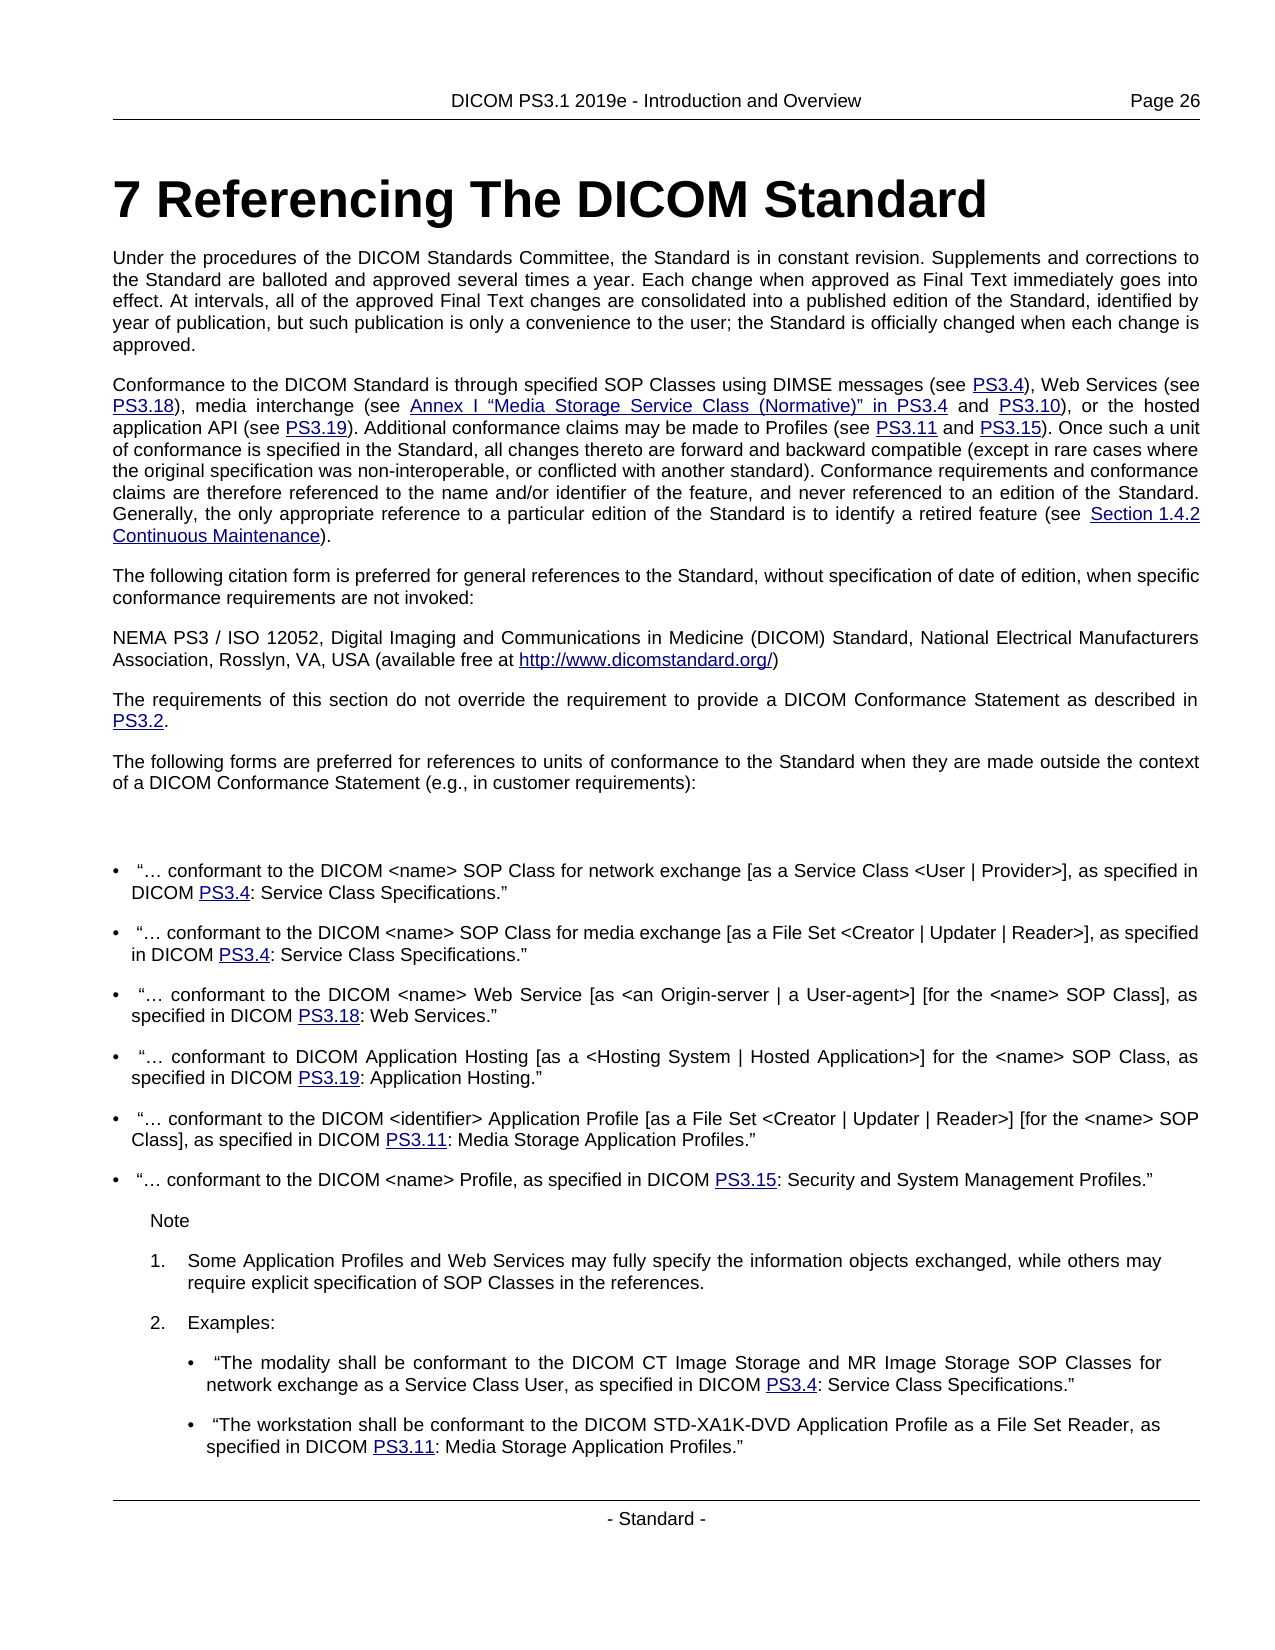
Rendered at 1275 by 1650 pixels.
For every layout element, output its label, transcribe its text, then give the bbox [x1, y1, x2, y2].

text Note [150, 1209, 1162, 1231]
text NEMA PS3 / ISO 12052, Digital Imaging and Communications in Medicine (DICOM) Standard, National Electrical Manufacturers Association, Rosslyn, VA, USA (available free at http://​www.dicomstandard.org/) [112, 627, 1200, 670]
text • “The modality shall be conformant to the DICOM CT Image Storage and MR Image Storage SOP Classes for network exchange as a Service Class User, as specified in DICOM PS3.4: Service Class Specifications.” [187, 1352, 1162, 1395]
text • “… conformant to the DICOM <name> Profile, as specified in DICOM PS3.15: Security and System Management Profiles.” [112, 1169, 1200, 1191]
text • “… conformant to the DICOM <name> Web Service [as <an Origin-server | a User-agent>] [for the <name> SOP Class], as specified in DICOM PS3.18: Web Services.” [112, 984, 1200, 1027]
text Conformance to the DICOM Standard is through specified SOP Classes using DIMSE messages (see PS3.4), Web Services (see PS3.18), media interchange (see Annex I “Media Storage Service Class (Normative)” in PS3.4 and PS3.10), or the hosted application API (see PS3.19). Additional conformance claims may be made to Profiles (see PS3.11 and PS3.15). Once such a unit of conformance is specified in the Standard, all changes thereto are forward and backward compatible (except in rare cases where the original specification was non-interoperable, or conflicted with another standard). Conformance requirements and conformance claims are therefore referenced to the name and/or identifier of the feature, and never referenced to an edition of the Standard. Generally, the only appropriate reference to a particular edition of the Standard is to identify a retired feature (see Section 1.4.2 Continuous Maintenance). [112, 374, 1200, 546]
text • “… conformant to the DICOM <identifier> Application Profile [as a File Set <Creator | Updater | Reader>] [for the <name> SOP Class], as specified in DICOM PS3.11: Media Storage Application Profiles.” [112, 1107, 1200, 1151]
text 2. Examples: [150, 1312, 1162, 1333]
text • “… conformant to DICOM Application Hosting [as a <Hosting System | Hosted Application>] for the <name> SOP Class, as specified in DICOM PS3.19: Application Hosting.” [112, 1046, 1200, 1089]
text • “The workstation shall be conformant to the DICOM STD-XA1K-DVD Application Profile as a File Set Reader, as specified in DICOM PS3.11: Media Storage Application Profiles.” [187, 1414, 1162, 1457]
text Under the procedures of the DICOM Standards Committee, the Standard is in constant revision. Supplements and corrections to the Standard are balloted and approved several times a year. Each change when approved as Final Text immediately goes into effect. At intervals, all of the approved Final Text changes are consolidated into a published edition of the Standard, identified by year of publication, but such publication is only a convenience to the user; the Standard is officially changed when each change is approved. [112, 247, 1200, 355]
text 7 Referencing The DICOM Standard [112, 169, 1200, 228]
text The requirements of this section do not override the requirement to provide a DICOM Conformance Statement as described in PS3.2. [112, 689, 1200, 732]
text • “… conformant to the DICOM <name> SOP Class for media exchange [as a File Set <Creator | Updater | Reader>], as specified in DICOM PS3.4: Service Class Specifications.” [112, 922, 1200, 965]
text The following forms are preferred for references to units of conformance to the Standard when they are made outside the context of a DICOM Conformance Statement (e.g., in customer requirements): [112, 751, 1200, 794]
text • “… conformant to the DICOM <name> SOP Class for network exchange [as a Service Class <User | Provider>], as specified in DICOM PS3.4: Service Class Specifications.” [112, 860, 1200, 903]
text 1. Some Application Profiles and Web Services may fully specify the information objects exchanged, while others may require explicit specification of SOP Classes in the references. [150, 1250, 1162, 1293]
text The following citation form is preferred for general references to the Standard, without specification of date of edition, when specific conformance requirements are not invoked: [112, 565, 1200, 608]
